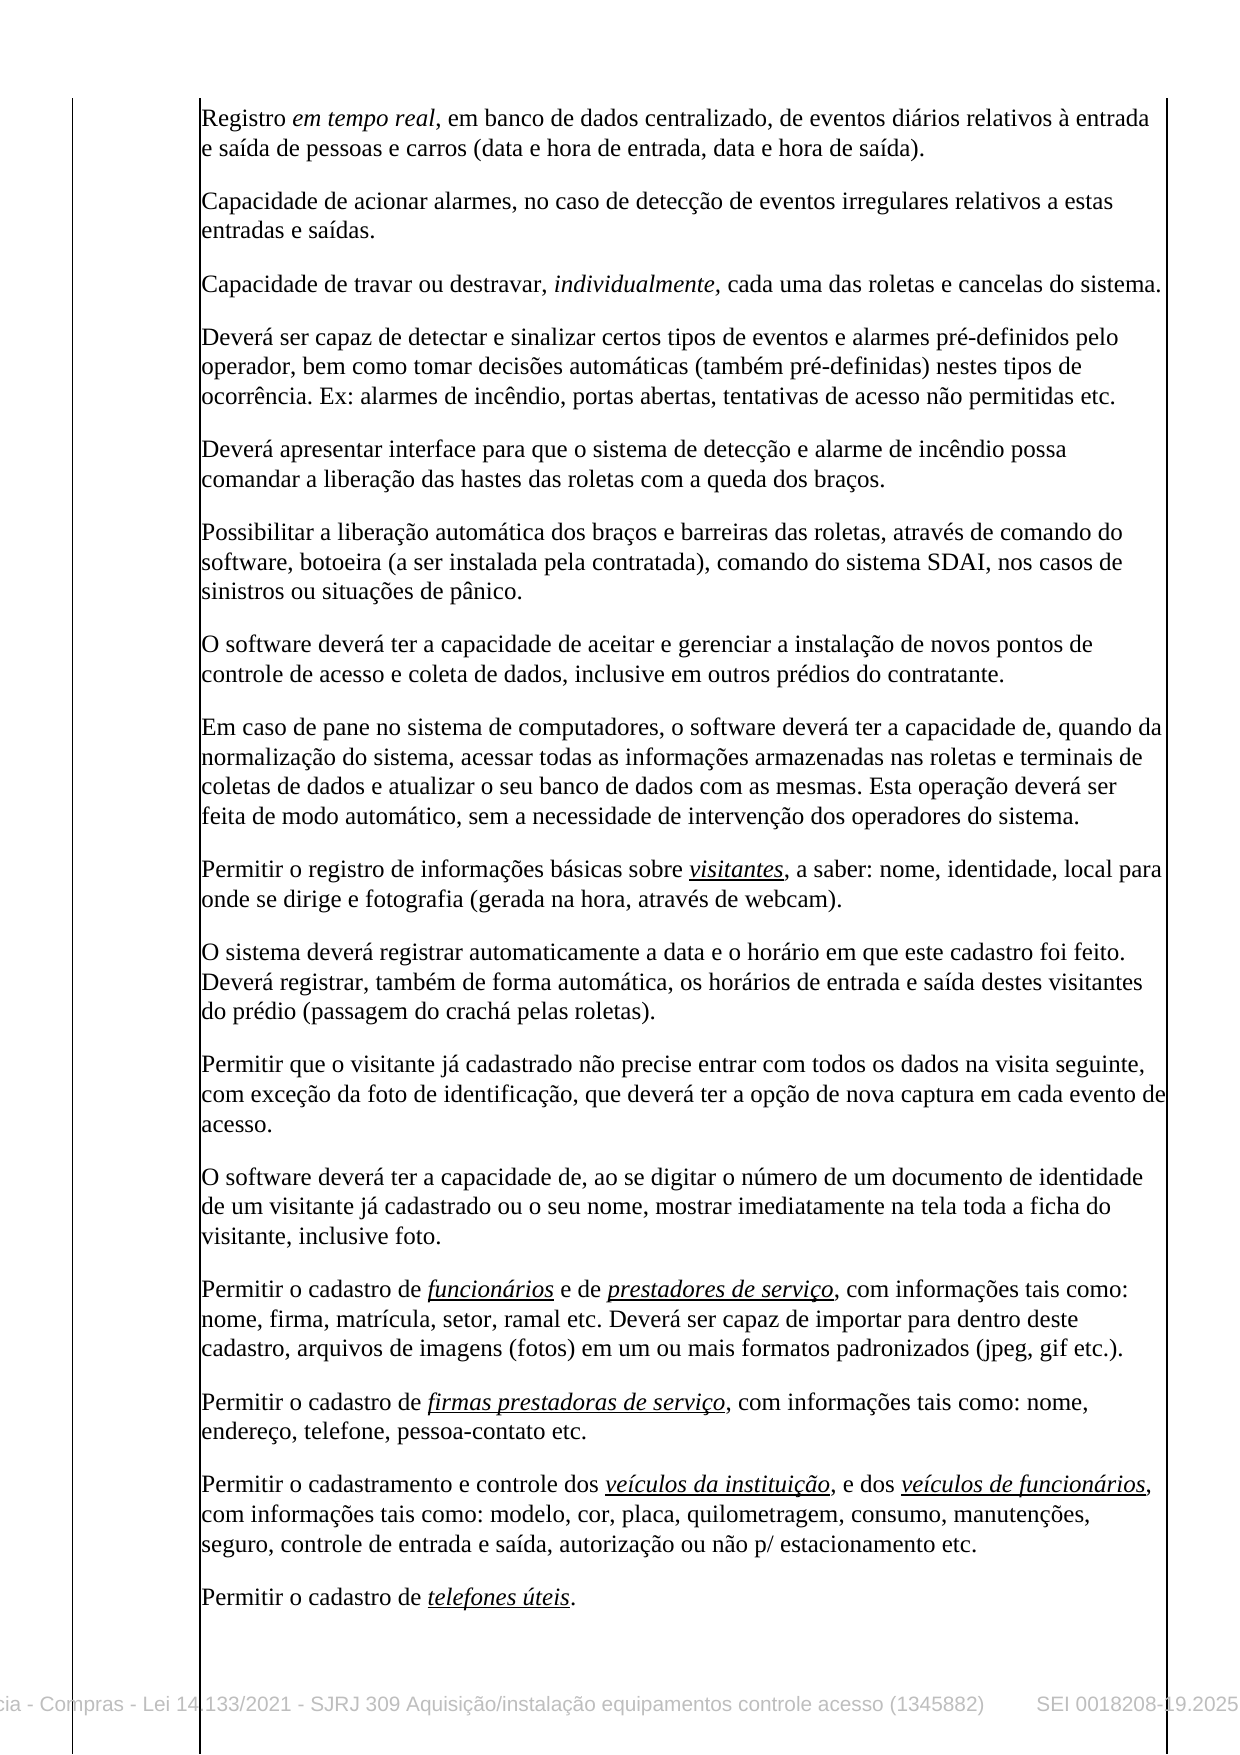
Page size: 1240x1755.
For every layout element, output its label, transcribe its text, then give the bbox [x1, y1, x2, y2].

text Capacidade de acionar alarmes, no caso de detecção de eventos irregulares relativos a estas entradas e saídas. [201, 186, 1166, 244]
text Permitir o registro de informações básicas sobre visitantes, a saber: nome, identidade, local para onde se dirige e fotografia (gerada na hora, através de webcam). [201, 854, 1166, 913]
text Possibilitar a liberação automática dos braços e barreiras das roletas, através de comando do software, botoeira (a ser instalada pela contratada), comando do sistema SDAI, nos casos de sinistros ou situações de pânico. [201, 517, 1166, 605]
text Em caso de pane no sistema de computadores, o software deverá ter a capacidade de, quando da normalização do sistema, acessar todas as informações armazenadas nas roletas e terminais de coletas de dados e atualizar o seu banco de dados com as mesmas. Esta operação deverá ser feita de modo automático, sem a necessidade de intervenção dos operadores do sistema. [201, 712, 1166, 830]
text Capacidade de travar ou destravar, individualmente, cada uma das roletas e cancelas do sistema. [201, 269, 1166, 297]
text Permitir o cadastramento e controle dos veículos da instituição, e dos veículos de funcionários, com informações tais como: modelo, cor, placa, quilometragem, consumo, manutenções, seguro, controle de entrada e saída, autorização ou não p/ estacionamento etc. [201, 1469, 1166, 1557]
text Permitir o cadastro de funcionários e de prestadores de serviço, com informações tais como: nome, firma, matrícula, setor, ramal etc. Deverá ser capaz de importar para dentro deste cadastro, arquivos de imagens (fotos) em um ou mais formatos padronizados (jpeg, gif etc.). [201, 1274, 1166, 1362]
text Deverá ser capaz de detectar e sinalizar certos tipos de eventos e alarmes pré-definidos pelo operador, bem como tomar decisões automáticas (também pré-definidas) nestes tipos de ocorrência. Ex: alarmes de incêndio, portas abertas, tentativas de acesso não permitidas etc. [201, 322, 1166, 410]
text Deverá apresentar interface para que o sistema de detecção e alarme de incêndio possa comandar a liberação das hastes das roletas com a queda dos braços. [201, 434, 1166, 493]
text O software deverá ter a capacidade de, ao se digitar o número de um documento de identidade de um visitante já cadastrado ou o seu nome, mostrar imediatamente na tela toda a ficha do visitante, inclusive foto. [201, 1162, 1166, 1250]
text O sistema deverá registrar automaticamente a data e o horário em que este cadastro foi feito. Deverá registrar, também de forma automática, os horários de entrada e saída destes visitantes do prédio (passagem do crachá pelas roletas). [201, 937, 1166, 1025]
text Permitir o cadastro de telefones úteis. [201, 1582, 1166, 1611]
text Permitir o cadastro de firmas prestadoras de serviço, com informações tais como: nome, endereço, telefone, pessoa-contato etc. [201, 1387, 1166, 1445]
text Registro em tempo real, em banco de dados centralizado, de eventos diários relativos à entrada e saída de pessoas e carros (data e hora de entrada, data e hora de saída). [201, 103, 1166, 161]
text O software deverá ter a capacidade de aceitar e gerenciar a instalação de novos pontos de controle de acesso e coleta de dados, inclusive em outros prédios do contratante. [201, 629, 1166, 688]
text Permitir que o visitante já cadastrado não precise entrar com todos os dados na visita seguinte, com exceção da foto de identificação, que deverá ter a opção de nova captura em cada evento de acesso. [201, 1049, 1166, 1137]
